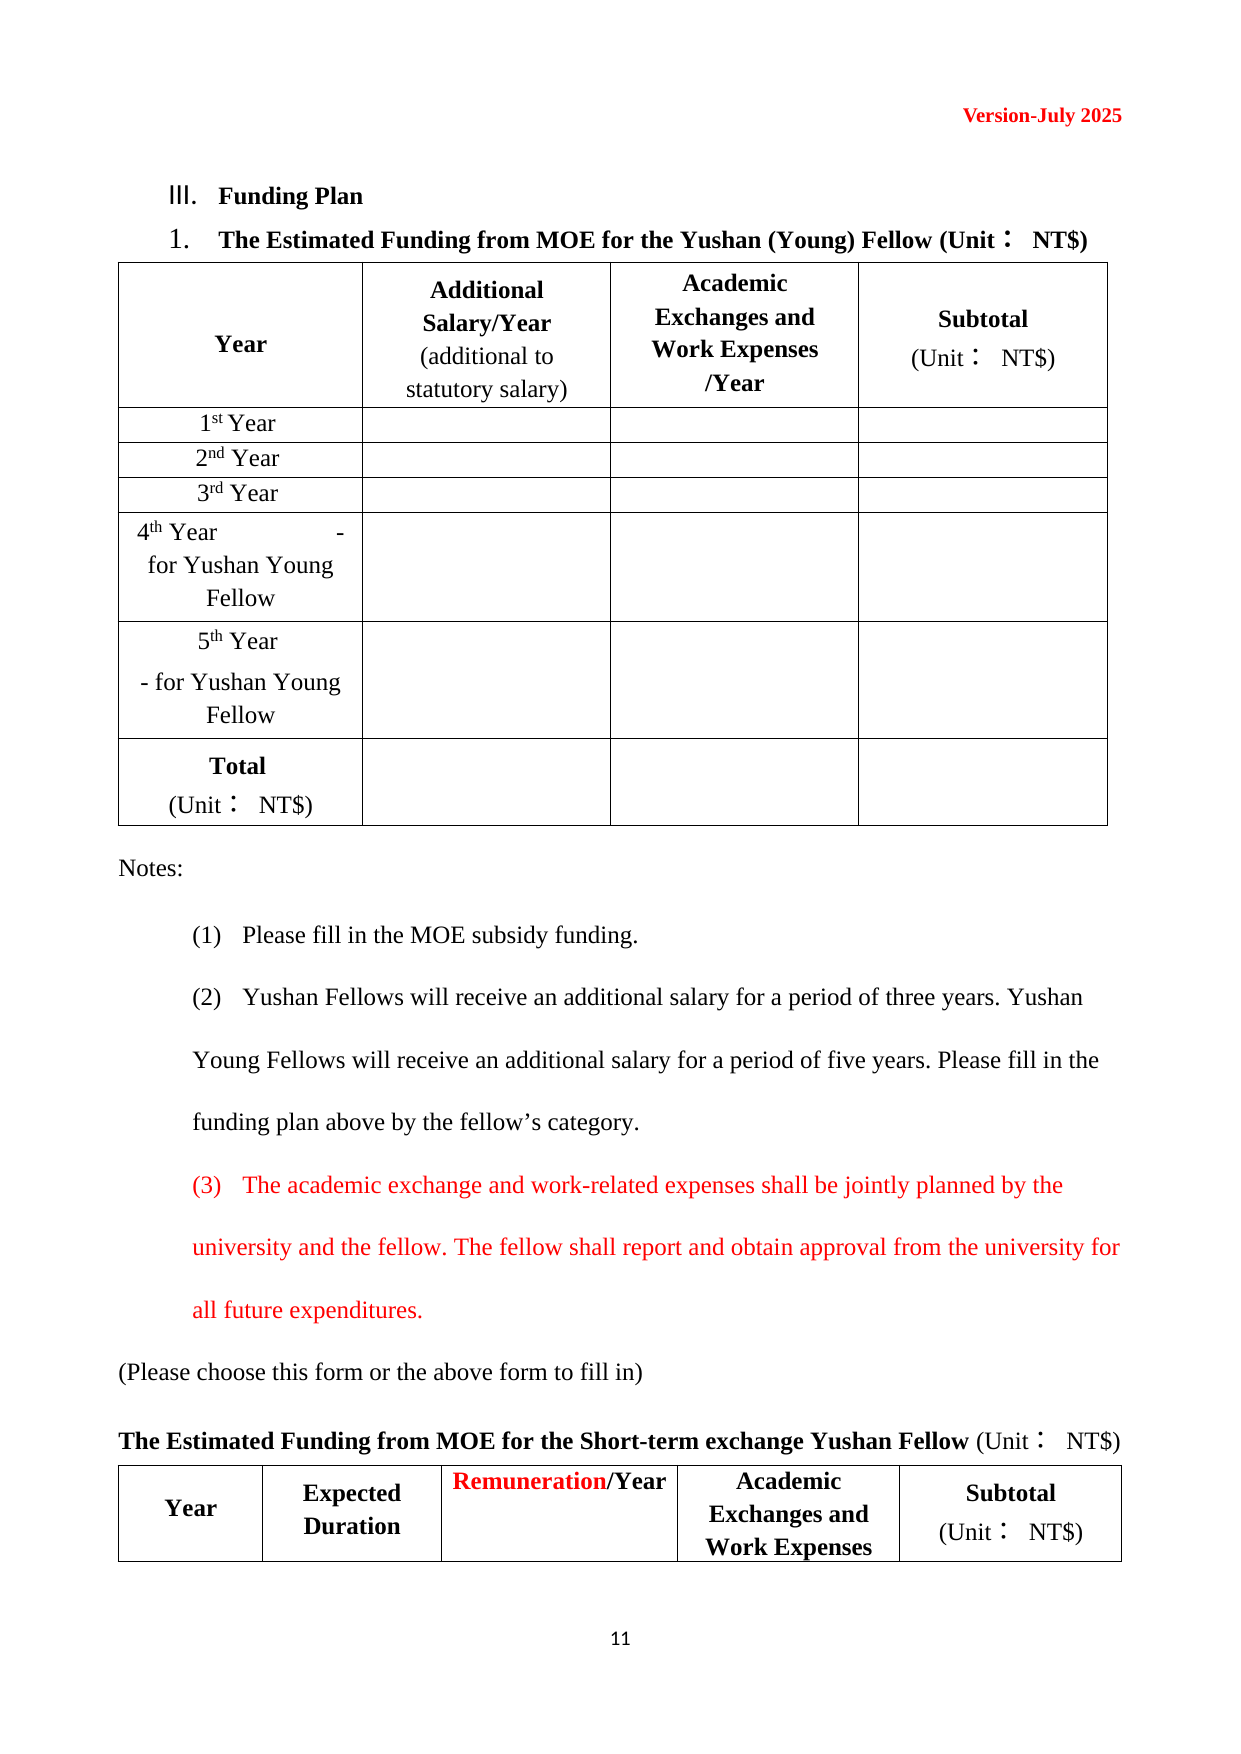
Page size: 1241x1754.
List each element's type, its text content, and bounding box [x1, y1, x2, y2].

table_cell [859, 478, 1107, 512]
table_cell 4th Year - for Yushan Young Fellow [119, 513, 362, 621]
table_cell 1st Year [119, 408, 362, 442]
table_cell 5th Year - for Yushan Young Fellow [119, 622, 362, 738]
table_cell [611, 622, 858, 738]
table_header Academic Exchanges and Work Expenses [678, 1466, 899, 1561]
table_cell [611, 408, 858, 442]
table_cell [363, 408, 610, 442]
table_cell [363, 478, 610, 512]
table_header Academic Exchanges and Work Expenses /Year [611, 263, 858, 407]
table_cell [859, 513, 1107, 621]
table_cell [611, 443, 858, 477]
list Please fill in the MOE subsidy funding. [192, 892, 1122, 955]
text (Please choose this form or the above form to fill in) [118, 1330, 1122, 1392]
table_cell [363, 443, 610, 477]
text The Estimated Funding from MOE for the Short-term exchange Yushan Fellow (Unit： NT$) [118, 1397, 1122, 1459]
table_cell [611, 739, 858, 825]
table_header Year [119, 263, 362, 407]
text Notes: [118, 826, 1122, 888]
table_header Year [119, 1466, 262, 1561]
table_cell 2nd Year [119, 443, 362, 477]
table_cell [859, 443, 1107, 477]
table_cell [611, 478, 858, 512]
table_header Remuneration/Year [442, 1466, 677, 1561]
table_cell [859, 739, 1107, 825]
table_cell 3rd Year [119, 478, 362, 512]
list The academic exchange and work-related expenses shall be jointly planned by the university and the fellow. The fellow shall report and obtain approval from the university for all future expenditures. [192, 1142, 1122, 1330]
table_cell Total (Unit： NT$) [119, 739, 362, 825]
list Yushan Fellows will receive an additional salary for a period of three years. Yushan Young Fellows will receive an additional salary for a period of five years. Please fill in the funding plan above by the fellow’s category. [192, 955, 1122, 1142]
table_header Additional Salary/Year (additional to statutory salary) [363, 263, 610, 407]
table_cell [363, 513, 610, 621]
table_header Subtotal (Unit： NT$) [859, 263, 1107, 407]
table_header Subtotal (Unit： NT$) [900, 1466, 1121, 1561]
list The Estimated Funding from MOE for the Yushan (Young) Fellow (Unit： NT$) [168, 220, 1151, 256]
table_cell [363, 739, 610, 825]
list Funding Plan [168, 152, 1122, 215]
table_header Expected Duration [263, 1466, 441, 1561]
table_cell [859, 622, 1107, 738]
table_cell [363, 622, 610, 738]
table_cell [859, 408, 1107, 442]
table_cell [611, 513, 858, 621]
